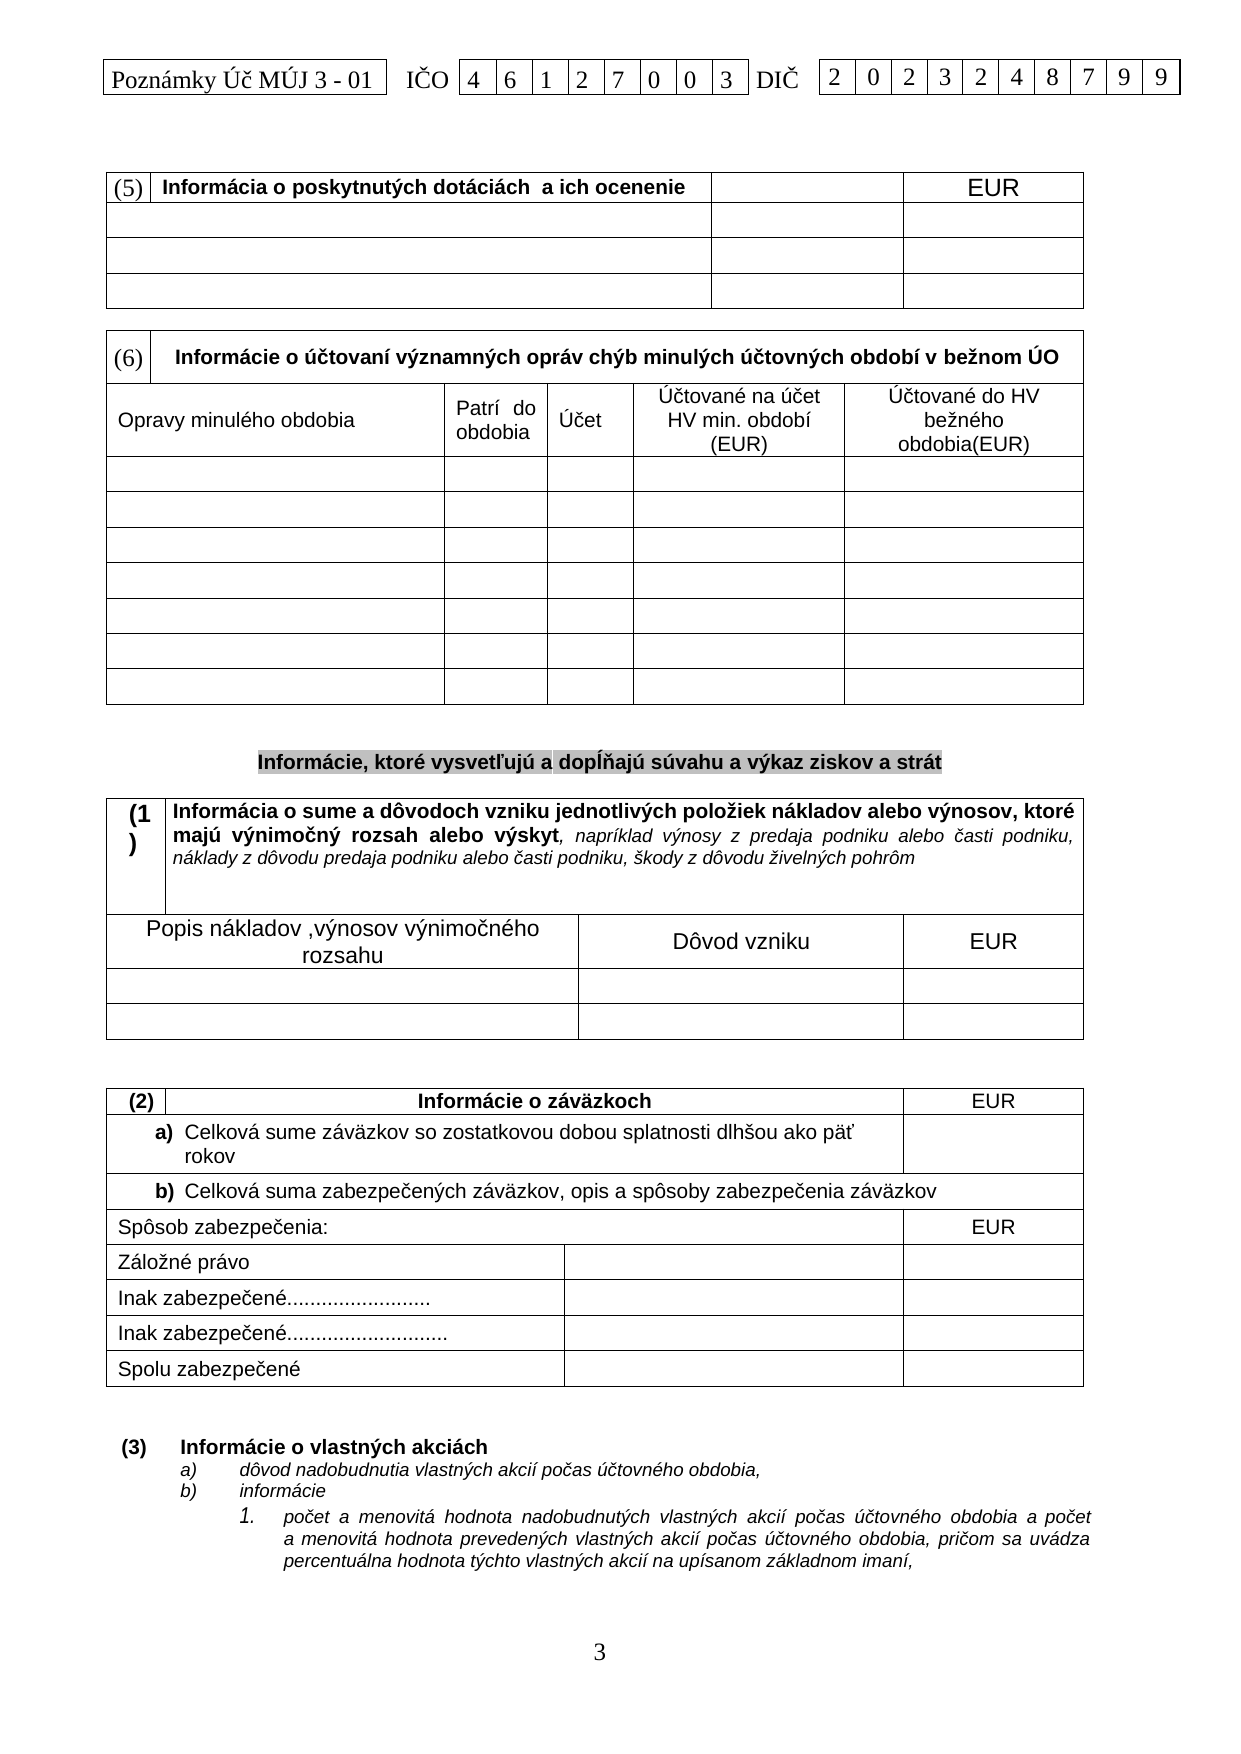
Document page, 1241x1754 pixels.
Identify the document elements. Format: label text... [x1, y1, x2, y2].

table_cell [445, 492, 547, 527]
table_cell [445, 563, 547, 597]
table_header [107, 331, 150, 383]
table_cell Inak zabezpečené......................... [107, 1280, 564, 1315]
table_cell [904, 1351, 1083, 1386]
table_cell [107, 238, 711, 272]
table_cell [548, 563, 633, 597]
table_cell [107, 634, 444, 668]
table_cell [107, 969, 578, 1003]
table_cell [107, 457, 444, 491]
table_cell [445, 457, 547, 491]
table_cell [712, 238, 903, 272]
table_cell EUR [904, 915, 1083, 968]
table_cell Účtované na účet HV min. období (EUR) [634, 384, 844, 456]
list počet a menovitá hodnota nadobudnutých vlastných akcií počas účtovného obdobia a počet a menovitá hodnota prevedených vlastných akcií počas účtovného obdobia, pričom sa uvádza percentuálna hodnota týchto vlastných akcií na upísanom základnom imaní, [239, 1502, 1092, 1571]
list Informácie o vlastných akciách [121, 1434, 1092, 1458]
table_cell [548, 492, 633, 527]
table_cell [904, 274, 1083, 308]
table_cell Dôvod vzniku [579, 915, 903, 968]
table_cell [445, 599, 547, 633]
table_header Informácie o účtovaní významných opráv chýb minulých účtovných období v bežnom ÚO [151, 331, 1083, 383]
table_header Informácie o záväzkoch [166, 1089, 903, 1114]
table_cell [904, 1004, 1083, 1039]
table_cell [634, 599, 844, 633]
table_cell [107, 528, 444, 562]
table_cell [845, 492, 1083, 527]
text Informácie, ktoré vysvetľujú a dopĺňajú súvahu a výkaz ziskov a strát [106, 750, 1092, 774]
table_header [107, 173, 150, 202]
table_cell [904, 238, 1083, 272]
table_cell [845, 599, 1083, 633]
table_cell [634, 634, 844, 668]
table_cell [445, 528, 547, 562]
table_cell Celková sume záväzkov so zostatkovou dobou splatnosti dlhšou ako päť rokov [107, 1115, 903, 1173]
table_header EUR [904, 173, 1083, 202]
table_cell Záložné právo [107, 1245, 564, 1279]
table_header [712, 173, 903, 202]
list informácie [180, 1480, 1092, 1502]
table_cell Popis nákladov ,výnosov výnimočného rozsahu [107, 915, 578, 968]
table_cell [565, 1245, 903, 1279]
table_cell [634, 669, 844, 704]
table_cell [712, 274, 903, 308]
table_cell [634, 528, 844, 562]
table_cell [904, 969, 1083, 1003]
table_cell [107, 669, 444, 704]
table_cell [904, 1245, 1083, 1279]
table_cell [107, 599, 444, 633]
table_cell [107, 563, 444, 597]
table_cell EUR [904, 1210, 1083, 1244]
table_cell [579, 1004, 903, 1039]
table_cell Opravy minulého obdobia [107, 384, 444, 456]
table_cell [565, 1351, 903, 1386]
table_cell [904, 1280, 1083, 1315]
table_cell [845, 528, 1083, 562]
table_cell [845, 669, 1083, 704]
table_cell Patrí do obdobia [445, 384, 547, 456]
table_cell [845, 563, 1083, 597]
table_cell [712, 203, 903, 237]
table_cell [845, 457, 1083, 491]
table_cell [565, 1316, 903, 1350]
table_cell [445, 669, 547, 704]
table_cell Spôsob zabezpečenia: [107, 1210, 903, 1244]
table_cell [107, 274, 711, 308]
table_cell [634, 492, 844, 527]
table_cell [548, 457, 633, 491]
table_header [107, 799, 165, 914]
table_cell [548, 634, 633, 668]
table_cell [904, 203, 1083, 237]
table_cell Spolu zabezpečené [107, 1351, 564, 1386]
list dôvod nadobudnutia vlastných akcií počas účtovného obdobia, [180, 1458, 1092, 1480]
table_header Informácia o sume a dôvodoch vzniku jednotlivých položiek nákladov alebo výnosov, ktoré majú výnimočný rozsah alebo výskyt, napríklad výnosy z predaja podniku alebo časti podniku, náklady z dôvodu predaja podniku alebo časti podniku, škody z dôvodu živelných pohrôm [166, 799, 1083, 914]
table_cell Inak zabezpečené............................ [107, 1316, 564, 1350]
table_cell [565, 1280, 903, 1315]
table_cell [445, 634, 547, 668]
table_header Informácia o poskytnutých dotáciách a ich ocenenie [151, 173, 711, 202]
table_cell [579, 969, 903, 1003]
table_cell [904, 1115, 1083, 1173]
table_cell [107, 203, 711, 237]
table_cell [634, 457, 844, 491]
table_cell [845, 634, 1083, 668]
table_header [107, 1089, 165, 1114]
table_cell [904, 1316, 1083, 1350]
table_cell [548, 669, 633, 704]
table_header EUR [904, 1089, 1083, 1114]
table_cell Účet [548, 384, 633, 456]
table_cell [548, 599, 633, 633]
table_cell Účtované do HV bežného obdobia(EUR) [845, 384, 1083, 456]
table_cell [107, 492, 444, 527]
table_cell [634, 563, 844, 597]
table_cell Celková suma zabezpečených záväzkov, opis a spôsoby zabezpečenia záväzkov [107, 1174, 1083, 1208]
table_cell [548, 528, 633, 562]
table_cell [107, 1004, 578, 1039]
